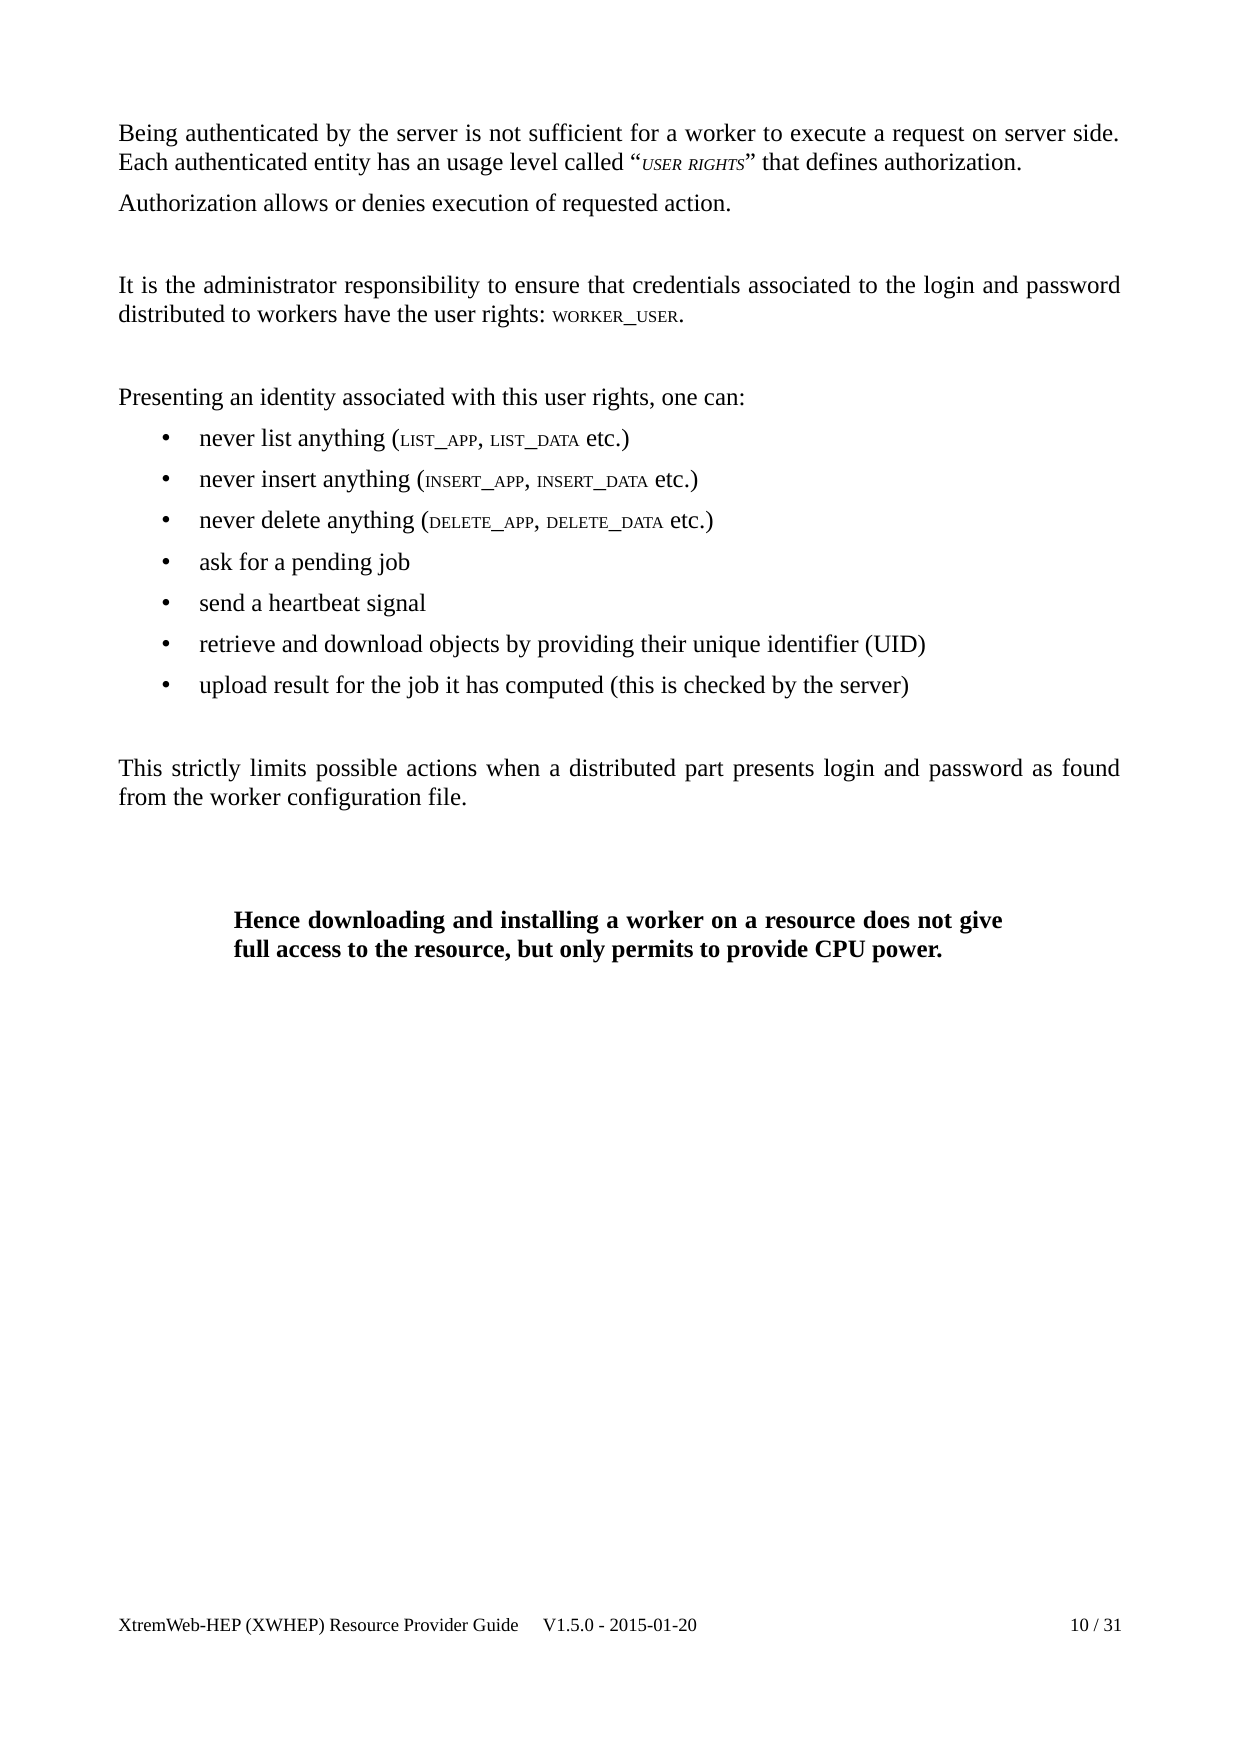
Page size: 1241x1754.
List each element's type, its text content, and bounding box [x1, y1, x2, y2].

list upload result for the job it has computed (this is checked by the server) [162, 671, 1122, 699]
list never insert anything (insert_app, insert_data etc.) [162, 464, 1122, 493]
list never delete anything (delete_app, delete_data etc.) [162, 506, 1122, 534]
list send a heartbeat signal [162, 588, 1122, 617]
text Presenting an identity associated with this user rights, one can: [118, 382, 1122, 411]
list ask for a pending job [162, 547, 1122, 576]
list never list anything (list_app, list_data etc.) [162, 423, 1122, 452]
text Authorization allows or denies execution of requested action. [118, 188, 1122, 217]
text This strictly limits possible actions when a distributed part presents login and password as found from the worker configuration file. [118, 753, 1122, 811]
text Being authenticated by the server is not sufficient for a worker to execute a request on server side. Each authenticated entity has an usage level called “user rights” that defines authorization. [118, 118, 1122, 176]
list retrieve and download objects by providing their unique identifier (UID) [162, 629, 1122, 658]
text Hence downloading and installing a worker on a resource does not give full access to the resource, but only permits to provide CPU power. [233, 906, 1004, 963]
text It is the administrator responsibility to ensure that credentials associated to the login and password distributed to workers have the user rights: worker_user. [118, 271, 1122, 328]
